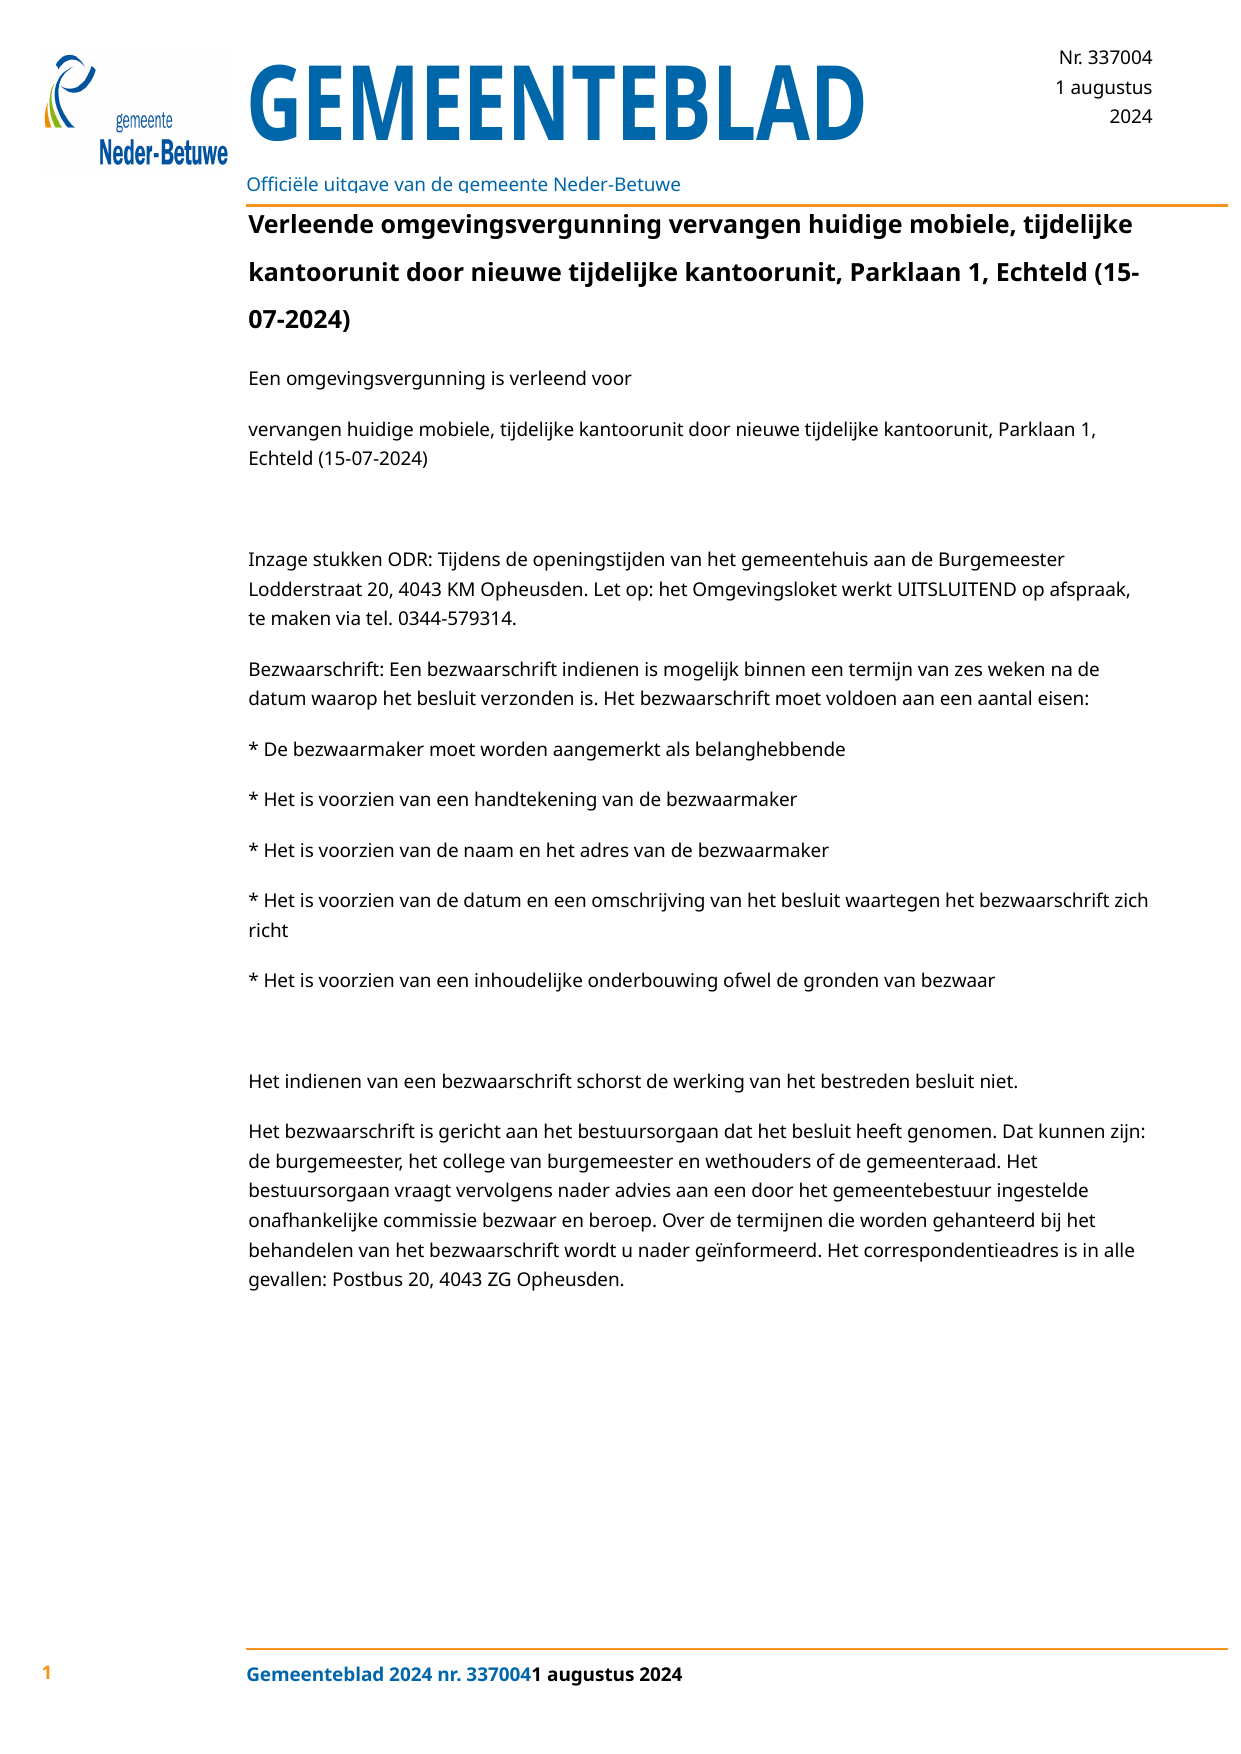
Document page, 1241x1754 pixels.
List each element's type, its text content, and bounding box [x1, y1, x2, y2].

text vervangen huidige mobiele, tijdelijke kantoorunit door nieuwe tijdelijke kantoorunit, Parklaan 1, Echteld (15-07-2024) [248, 416, 1152, 471]
text * Het is voorzien van de naam en het adres van de bezwaarmaker [248, 837, 1152, 862]
text Een omgevingsvergunning is verleend voor [248, 366, 1152, 391]
text * Het is voorzien van de datum en een omschrijving van het besluit waartegen het bezwaarschrift zich richt [248, 887, 1152, 942]
picture [41, 47, 231, 172]
text * Het is voorzien van een inhoudelijke onderbouwing ofwel de gronden van bezwaar [248, 967, 1152, 993]
text Inzage stukken ODR: Tijdens de openingstijden van het gemeentehuis aan de Burgemeester Lodderstraat 20, 4043 KM Opheusden. Let op: het Omgevingsloket werkt UITSLUITEND op afspraak, te maken via tel. 0344-579314. [248, 546, 1152, 631]
text * Het is voorzien van een handtekening van de bezwaarmaker [248, 786, 1152, 812]
text Het bezwaarschrift is gericht aan het bestuursorgaan dat het besluit heeft genomen. Dat kunnen zijn: de burgemeester, het college van burgemeester en wethouders of de gemeenteraad. Het bestuursorgaan vraagt vervolgens nader advies aan een door het gemeentebestuur ingestelde onafhankelijke commissie bezwaar en beroep. Over de termijnen die worden gehanteerd bij het behandelen van het bezwaarschrift wordt u nader geïnformeerd. Het correspondentieadres is in alle gevallen: Postbus 20, 4043 ZG Opheusden. [248, 1118, 1152, 1292]
text Bezwaarschrift: Een bezwaarschrift indienen is mogelijk binnen een termijn van zes weken na de datum waarop het besluit verzonden is. Het bezwaarschrift moet voldoen aan een aantal eisen: [248, 656, 1152, 711]
text * De bezwaarmaker moet worden aangemerkt als belanghebbende [248, 736, 1152, 762]
text Het indienen van een bezwaarschrift schorst de werking van het bestreden besluit niet. [248, 1068, 1152, 1094]
text Verleende omgevingsvergunning vervangen huidige mobiele, tijdelijke kantoorunit door nieuwe tijdelijke kantoorunit, Parklaan 1, Echteld (15-07-2024) [248, 207, 1152, 336]
